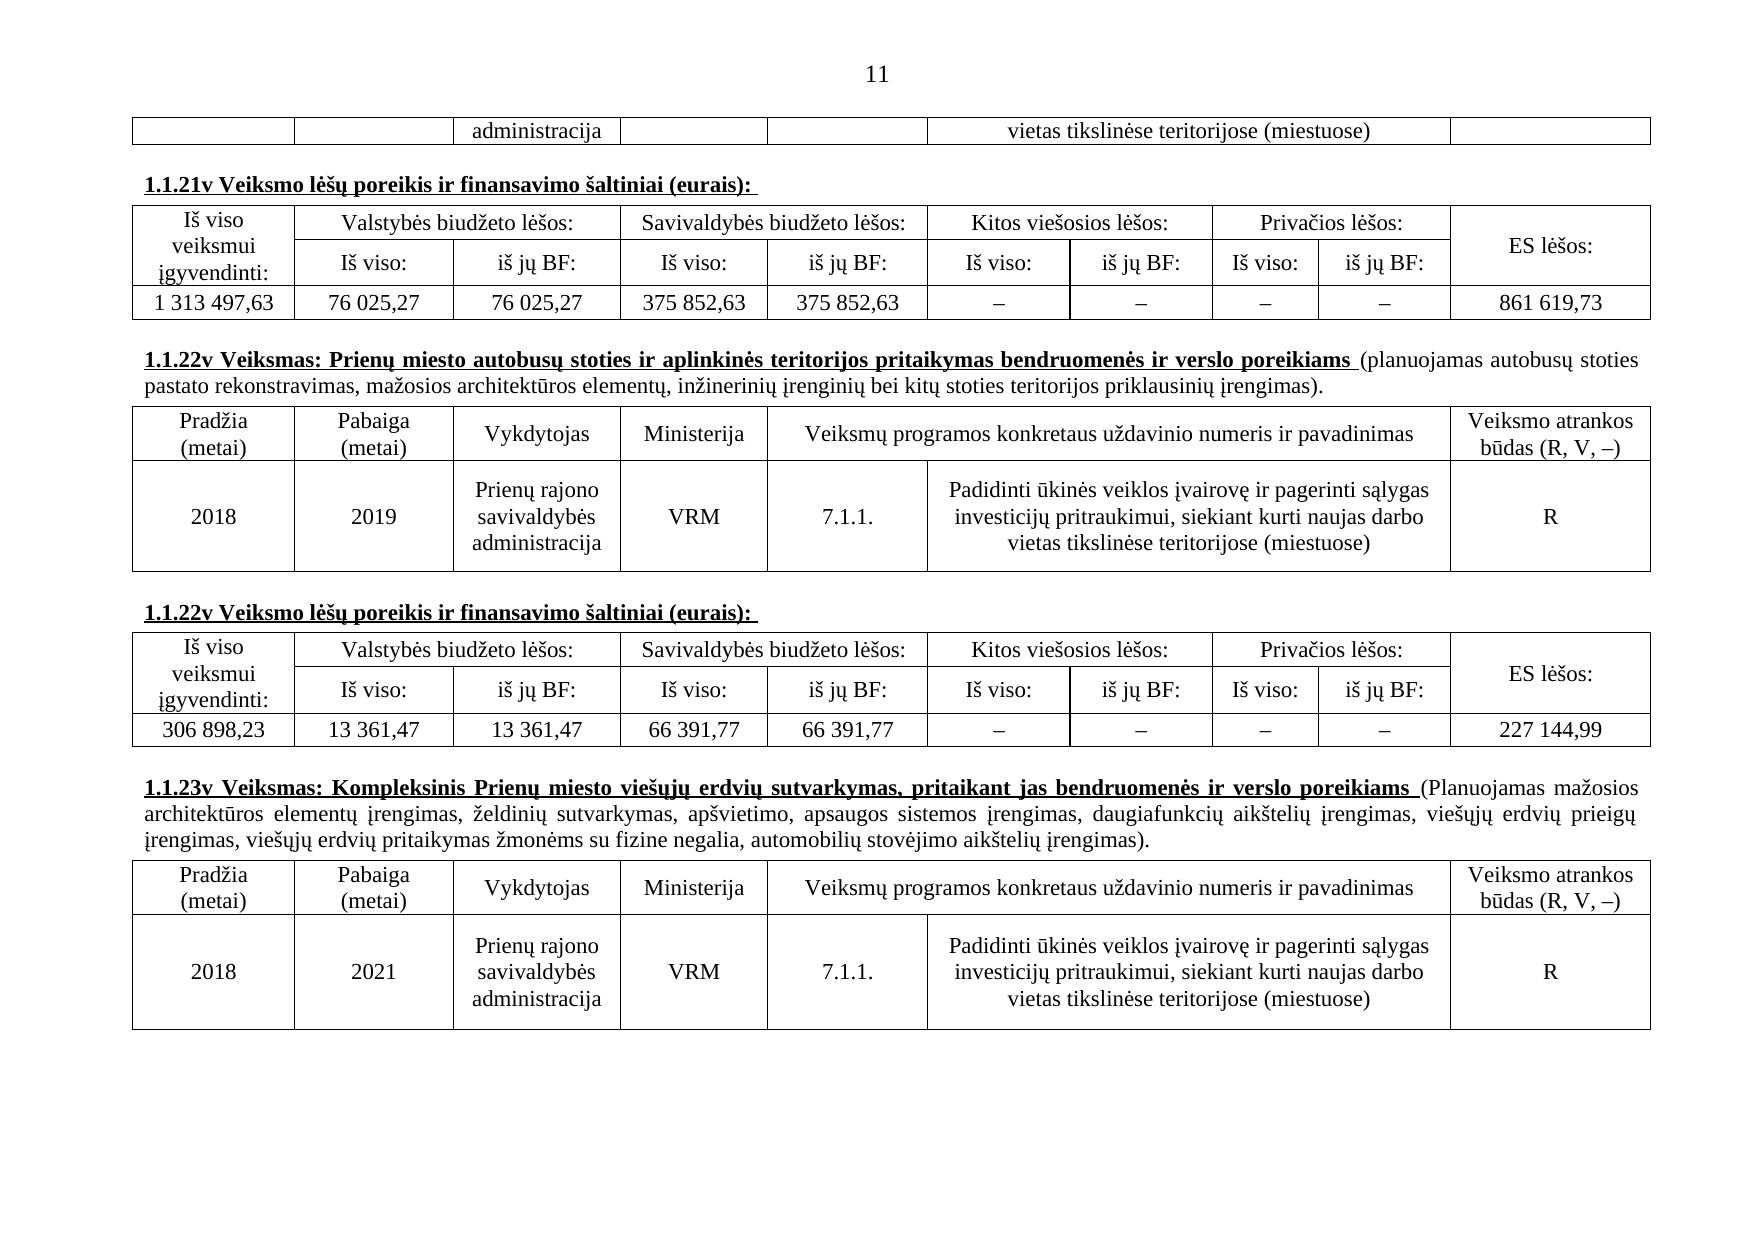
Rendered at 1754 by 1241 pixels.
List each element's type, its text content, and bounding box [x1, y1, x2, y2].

table_cell Iš viso: [928, 240, 1069, 285]
table_cell Valstybės biudžeto lėšos: [295, 633, 620, 666]
table_cell Savivaldybės biudžeto lėšos: [621, 633, 927, 666]
table_cell Veiksmų programos konkretaus uždavinio numeris ir pavadinimas [768, 861, 1450, 914]
table_cell – [1319, 714, 1450, 746]
table_cell Kitos viešosios lėšos: [928, 206, 1212, 239]
table_cell administracija [454, 118, 620, 144]
table_cell Prienų rajono savivaldybės administracija [454, 461, 620, 571]
table_cell 76 025,27 [295, 286, 453, 319]
table_cell [128, 144, 133, 205]
table_cell [128, 666, 132, 712]
table_cell 227 144,99 [1451, 714, 1650, 746]
table_cell 1.1.23v Veiksmas: Kompleksinis Prienų miesto viešųjų erdvių sutvarkymas, pritaikant jas bendruomenės ir verslo poreikiams (Planuojamas mažosios architektūros elementų įrengimas, želdinių sutvarkymas, apšvietimo, apsaugos sistemos įrengimas, daugiafunkcių aikštelių įrengimas, viešųjų erdvių prieigų įrengimas, viešųjų erdvių pritaikymas žmonėms su fizine negalia, automobilių stovėjimo aikštelių įrengimas). [133, 747, 1650, 860]
table_cell 306 898,23 [133, 714, 294, 746]
table_cell Veiksmų programos konkretaus uždavinio numeris ir pavadinimas [768, 407, 1450, 460]
table_cell [128, 460, 132, 571]
table_cell VRM [621, 915, 767, 1029]
table_cell Iš viso: [928, 667, 1069, 712]
table_cell Veiksmo atrankos būdas (R, V, –) [1451, 861, 1650, 914]
table_cell – [1071, 714, 1212, 746]
table_cell vietas tikslinėse teritorijose (miestuose) [928, 118, 1450, 144]
table_cell Privačios lėšos: [1213, 206, 1450, 239]
table_cell 66 391,77 [621, 714, 767, 746]
table_cell Iš viso veiksmui įgyvendinti: [133, 633, 294, 712]
table_cell [128, 914, 132, 1029]
table_cell iš jų BF: [1071, 667, 1212, 712]
table_cell – [1213, 714, 1318, 746]
table_cell Privačios lėšos: [1213, 633, 1450, 666]
table_cell 7.1.1. [768, 461, 927, 571]
table_cell 66 391,77 [768, 714, 927, 746]
table_cell [128, 571, 133, 632]
table_cell 13 361,47 [295, 714, 453, 746]
table_cell [128, 713, 132, 746]
table_cell iš jų BF: [1071, 240, 1212, 285]
table_cell [768, 118, 927, 144]
table_cell 2018 [133, 461, 294, 571]
table_cell R [1451, 915, 1650, 1029]
table_cell 13 361,47 [454, 714, 620, 746]
table_cell Vykdytojas [454, 407, 620, 460]
table_cell Iš viso: [295, 240, 453, 285]
table_cell [128, 117, 132, 144]
table_cell 861 619,73 [1451, 286, 1650, 319]
table_cell Iš viso: [1213, 240, 1318, 285]
table_cell Kitos viešosios lėšos: [928, 633, 1212, 666]
table_cell Iš viso: [621, 667, 767, 712]
table_cell Savivaldybės biudžeto lėšos: [621, 206, 927, 239]
table_cell Pradžia (metai) [133, 407, 294, 460]
table_cell 2021 [295, 915, 453, 1029]
table_cell 1.1.22v Veiksmo lėšų poreikis ir finansavimo šaltiniai (eurais): [133, 572, 1650, 632]
table_cell [128, 239, 132, 285]
table_cell 2018 [133, 915, 294, 1029]
table_cell 1.1.21v Veiksmo lėšų poreikis ir finansavimo šaltiniai (eurais): [133, 145, 1650, 205]
table_cell R [1451, 461, 1650, 571]
table_cell iš jų BF: [454, 667, 620, 712]
table_cell 2019 [295, 461, 453, 571]
table_cell Valstybės biudžeto lėšos: [295, 206, 620, 239]
table_cell – [1213, 286, 1318, 319]
table_cell 375 852,63 [768, 286, 927, 319]
table_cell Prienų rajono savivaldybės administracija [454, 915, 620, 1029]
table_cell [128, 746, 133, 860]
table_cell Padidinti ūkinės veiklos įvairovę ir pagerinti sąlygas investicijų pritraukimui, siekiant kurti naujas darbo vietas tikslinėse teritorijose (miestuose) [928, 461, 1450, 571]
table_cell iš jų BF: [768, 240, 927, 285]
table_cell [1451, 118, 1650, 144]
table_cell – [1071, 286, 1212, 319]
table_cell iš jų BF: [1319, 240, 1450, 285]
table_cell [621, 118, 767, 144]
table_cell Pabaiga (metai) [295, 407, 453, 460]
table_cell [128, 319, 133, 406]
table_cell 76 025,27 [454, 286, 620, 319]
table_cell Iš viso: [1213, 667, 1318, 712]
table_cell Pradžia (metai) [133, 861, 294, 914]
table_cell [295, 118, 453, 144]
table_cell Iš viso veiksmui įgyvendinti: [133, 206, 294, 285]
table_cell Iš viso: [621, 240, 767, 285]
table_cell – [928, 286, 1069, 319]
table_cell [128, 860, 132, 914]
table_cell [128, 632, 132, 666]
table_cell iš jų BF: [454, 240, 620, 285]
table_cell [128, 285, 132, 319]
table_cell [128, 205, 132, 239]
table_cell Veiksmo atrankos būdas (R, V, –) [1451, 407, 1650, 460]
table_cell [133, 118, 294, 144]
table_cell iš jų BF: [768, 667, 927, 712]
table_cell Iš viso: [295, 667, 453, 712]
table_cell Ministerija [621, 407, 767, 460]
table_cell 7.1.1. [768, 915, 927, 1029]
table_cell iš jų BF: [1319, 667, 1450, 712]
table_cell Ministerija [621, 861, 767, 914]
table_cell – [1319, 286, 1450, 319]
table_cell ES lėšos: [1451, 633, 1650, 712]
table_cell – [928, 714, 1069, 746]
table_cell 375 852,63 [621, 286, 767, 319]
table_cell Padidinti ūkinės veiklos įvairovę ir pagerinti sąlygas investicijų pritraukimui, siekiant kurti naujas darbo vietas tikslinėse teritorijose (miestuose) [928, 915, 1450, 1029]
table_cell 1 313 497,63 [133, 286, 294, 319]
table_cell 1.1.22v Veiksmas: Prienų miesto autobusų stoties ir aplinkinės teritorijos pritaikymas bendruomenės ir verslo poreikiams (planuojamas autobusų stoties pastato rekonstravimas, mažosios architektūros elementų, inžinerinių įrenginių bei kitų stoties teritorijos priklausinių įrengimas). [133, 320, 1650, 406]
table_cell Vykdytojas [454, 861, 620, 914]
table_cell Pabaiga (metai) [295, 861, 453, 914]
table_cell ES lėšos: [1451, 206, 1650, 285]
table_cell [128, 406, 132, 460]
table_cell VRM [621, 461, 767, 571]
